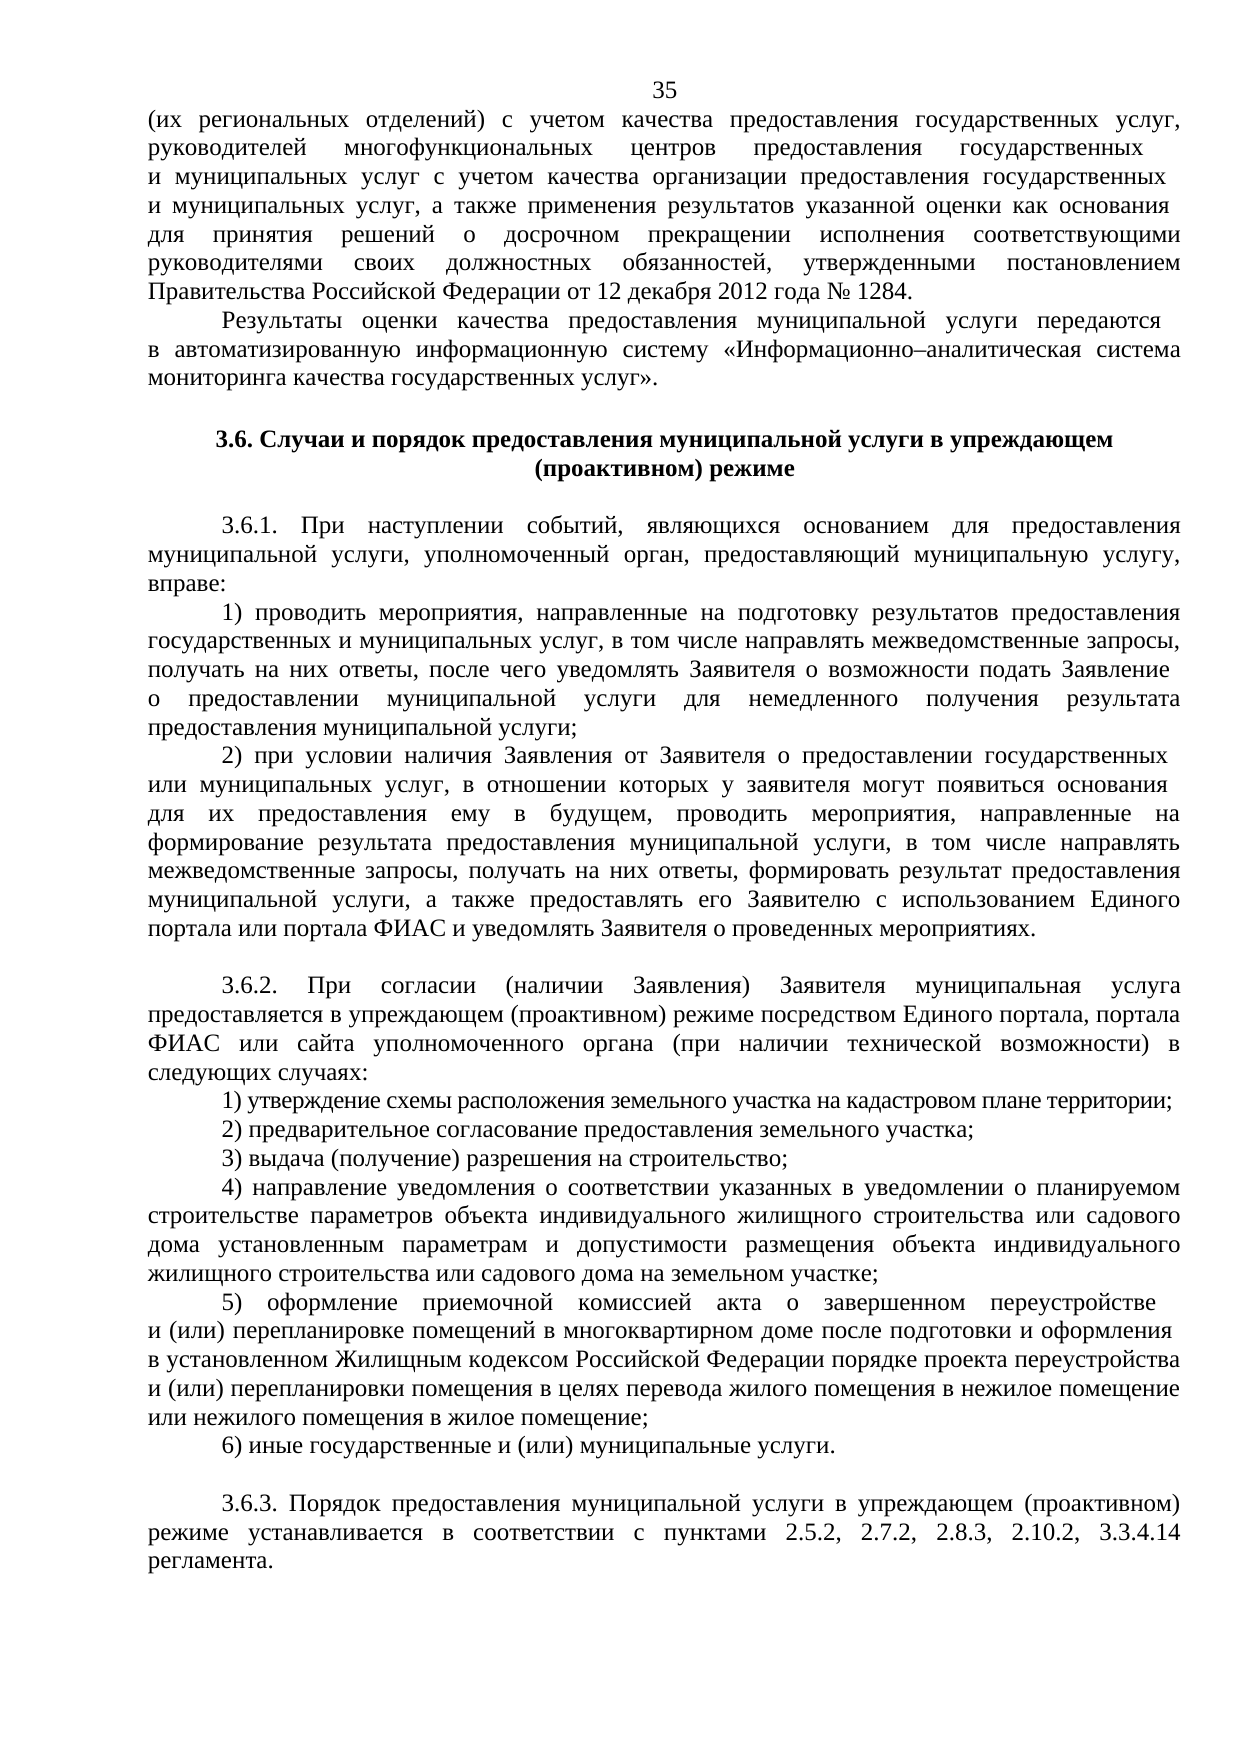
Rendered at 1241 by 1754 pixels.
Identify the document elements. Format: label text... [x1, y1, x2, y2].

subtitle 3.6. Случаи и порядок предоставления муниципальной услуги в упреждающем (проактивном) режиме [148, 424, 1181, 482]
text 2) предварительное согласование предоставления земельного участка; [148, 1114, 1181, 1143]
text 4) направление уведомления о соответствии указанных в уведомлении о планируемом строительстве параметров объекта индивидуального жилищного строительства или садового дома установленным параметрам и допустимости размещения объекта индивидуального жилищного строительства или садового дома на земельном участке; [148, 1172, 1181, 1287]
text 2) при условии наличия Заявления от Заявителя о предоставлении государственных или муниципальных услуг, в отношении которых у заявителя могут появиться основания для их предоставления ему в будущем, проводить мероприятия, направленные на формирование результата предоставления муниципальной услуги, в том числе направлять межведомственные запросы, получать на них ответы, формировать результат предоставления муниципальной услуги, а также предоставлять его Заявителю с использованием Единого портала или портала ФИАС и уведомлять Заявителя о проведенных мероприятиях. [148, 740, 1181, 942]
text Результаты оценки качества предоставления муниципальной услуги передаются в автоматизированную информационную систему «Информационно–аналитическая система мониторинга качества государственных услуг». [148, 305, 1181, 391]
text 3.6.2. При согласии (наличии Заявления) Заявителя муниципальная услуга предоставляется в упреждающем (проактивном) режиме посредством Единого портала, портала ФИАС или сайта уполномоченного органа (при наличии технической возможности) в следующих случаях: [148, 970, 1181, 1085]
text 3.6.3. Порядок предоставления муниципальной услуги в упреждающем (проактивном) режиме устанавливается в соответствии с пунктами 2.5.2, 2.7.2, 2.8.3, 2.10.2, 3.3.4.14 регламента. [148, 1488, 1181, 1574]
text 6) иные государственные и (или) муниципальные услуги. [148, 1430, 1181, 1459]
text (их региональных отделений) с учетом качества предоставления государственных услуг, руководителей многофункциональных центров предоставления государственных и муниципальных услуг с учетом качества организации предоставления государственных и муниципальных услуг, а также применения результатов указанной оценки как основания для принятия решений о досрочном прекращении исполнения соответствующими руководителями своих должностных обязанностей, утвержденными постановлением Правительства Российской Федерации от 12 декабря 2012 года № 1284. [148, 104, 1181, 305]
text 5) оформление приемочной комиссией акта о завершенном переустройстве и (или) перепланировке помещений в многоквартирном доме после подготовки и оформления в установленном Жилищным кодексом Российской Федерации порядке проекта переустройства и (или) перепланировки помещения в целях перевода жилого помещения в нежилое помещение или нежилого помещения в жилое помещение; [148, 1287, 1181, 1430]
text 1) проводить мероприятия, направленные на подготовку результатов предоставления государственных и муниципальных услуг, в том числе направлять межведомственные запросы, получать на них ответы, после чего уведомлять Заявителя о возможности подать Заявление о предоставлении муниципальной услуги для немедленного получения результата предоставления муниципальной услуги; [148, 597, 1181, 740]
text 1) утверждение схемы расположения земельного участка на кадастровом плане территории; [148, 1085, 1181, 1114]
text 3.6.1. При наступлении событий, являющихся основанием для предоставления муниципальной услуги, уполномоченный орган, предоставляющий муниципальную услугу, вправе: [148, 510, 1181, 597]
text 3) выдача (получение) разрешения на строительство; [148, 1143, 1181, 1172]
